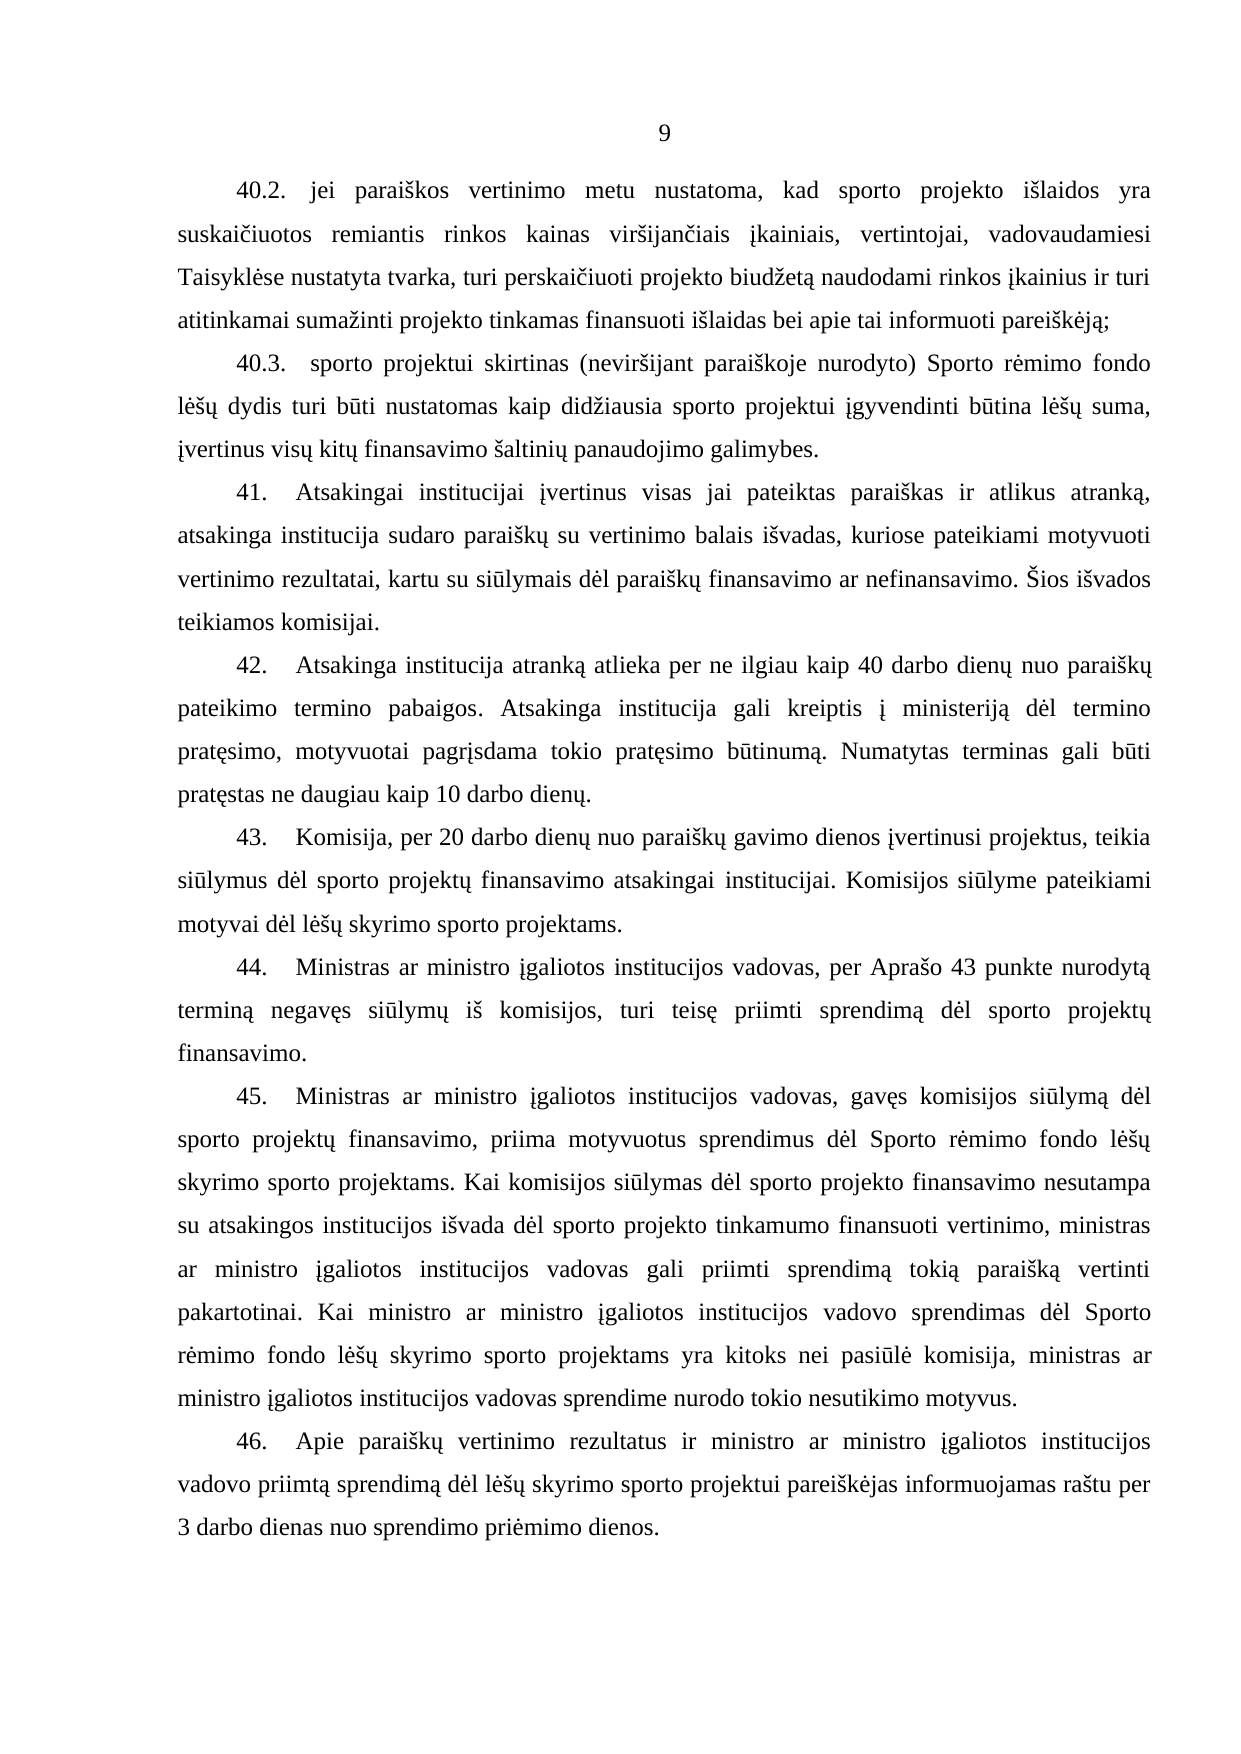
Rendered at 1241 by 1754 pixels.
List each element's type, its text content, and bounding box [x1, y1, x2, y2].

text 40.3. sporto projektui skirtinas (neviršijant paraiškoje nurodyto) Sporto rėmimo fondo lėšų dydis turi būti nustatomas kaip didžiausia sporto projektui įgyvendinti būtina lėšų suma, įvertinus visų kitų finansavimo šaltinių panaudojimo galimybes. [177, 348, 1152, 463]
text 43. Komisija, per 20 darbo dienų nuo paraiškų gavimo dienos įvertinusi projektus, teikia siūlymus dėl sporto projektų finansavimo atsakingai institucijai. Komisijos siūlyme pateikiami motyvai dėl lėšų skyrimo sporto projektams. [177, 822, 1152, 937]
text 42. Atsakinga institucija atranką atlieka per ne ilgiau kaip 40 darbo dienų nuo paraiškų pateikimo termino pabaigos. Atsakinga institucija gali kreiptis į ministeriją dėl termino pratęsimo, motyvuotai pagrįsdama tokio pratęsimo būtinumą. Numatytas terminas gali būti pratęstas ne daugiau kaip 10 darbo dienų. [177, 650, 1152, 808]
text 40.2. jei paraiškos vertinimo metu nustatoma, kad sporto projekto išlaidos yra suskaičiuotos remiantis rinkos kainas viršijančiais įkainiais, vertintojai, vadovaudamiesi Taisyklėse nustatyta tvarka, turi perskaičiuoti projekto biudžetą naudodami rinkos įkainius ir turi atitinkamai sumažinti projekto tinkamas finansuoti išlaidas bei apie tai informuoti pareiškėją; [177, 176, 1152, 334]
text 45. Ministras ar ministro įgaliotos institucijos vadovas, gavęs komisijos siūlymą dėl sporto projektų finansavimo, priima motyvuotus sprendimus dėl Sporto rėmimo fondo lėšų skyrimo sporto projektams. Kai komisijos siūlymas dėl sporto projekto finansavimo nesutampa su atsakingos institucijos išvada dėl sporto projekto tinkamumo finansuoti vertinimo, ministras ar ministro įgaliotos institucijos vadovas gali priimti sprendimą tokią paraišką vertinti pakartotinai. Kai ministro ar ministro įgaliotos institucijos vadovo sprendimas dėl Sporto rėmimo fondo lėšų skyrimo sporto projektams yra kitoks nei pasiūlė komisija, ministras ar ministro įgaliotos institucijos vadovas sprendime nurodo tokio nesutikimo motyvus. [177, 1081, 1152, 1412]
text 44. Ministras ar ministro įgaliotos institucijos vadovas, per Aprašo 43 punkte nurodytą terminą negavęs siūlymų iš komisijos, turi teisę priimti sprendimą dėl sporto projektų finansavimo. [177, 952, 1152, 1067]
text 46. Apie paraiškų vertinimo rezultatus ir ministro ar ministro įgaliotos institucijos vadovo priimtą sprendimą dėl lėšų skyrimo sporto projektui pareiškėjas informuojamas raštu per 3 darbo dienas nuo sprendimo priėmimo dienos. [177, 1426, 1152, 1541]
text 41. Atsakingai institucijai įvertinus visas jai pateiktas paraiškas ir atlikus atranką, atsakinga institucija sudaro paraiškų su vertinimo balais išvadas, kuriose pateikiami motyvuoti vertinimo rezultatai, kartu su siūlymais dėl paraiškų finansavimo ar nefinansavimo. Šios išvados teikiamos komisijai. [177, 477, 1152, 636]
